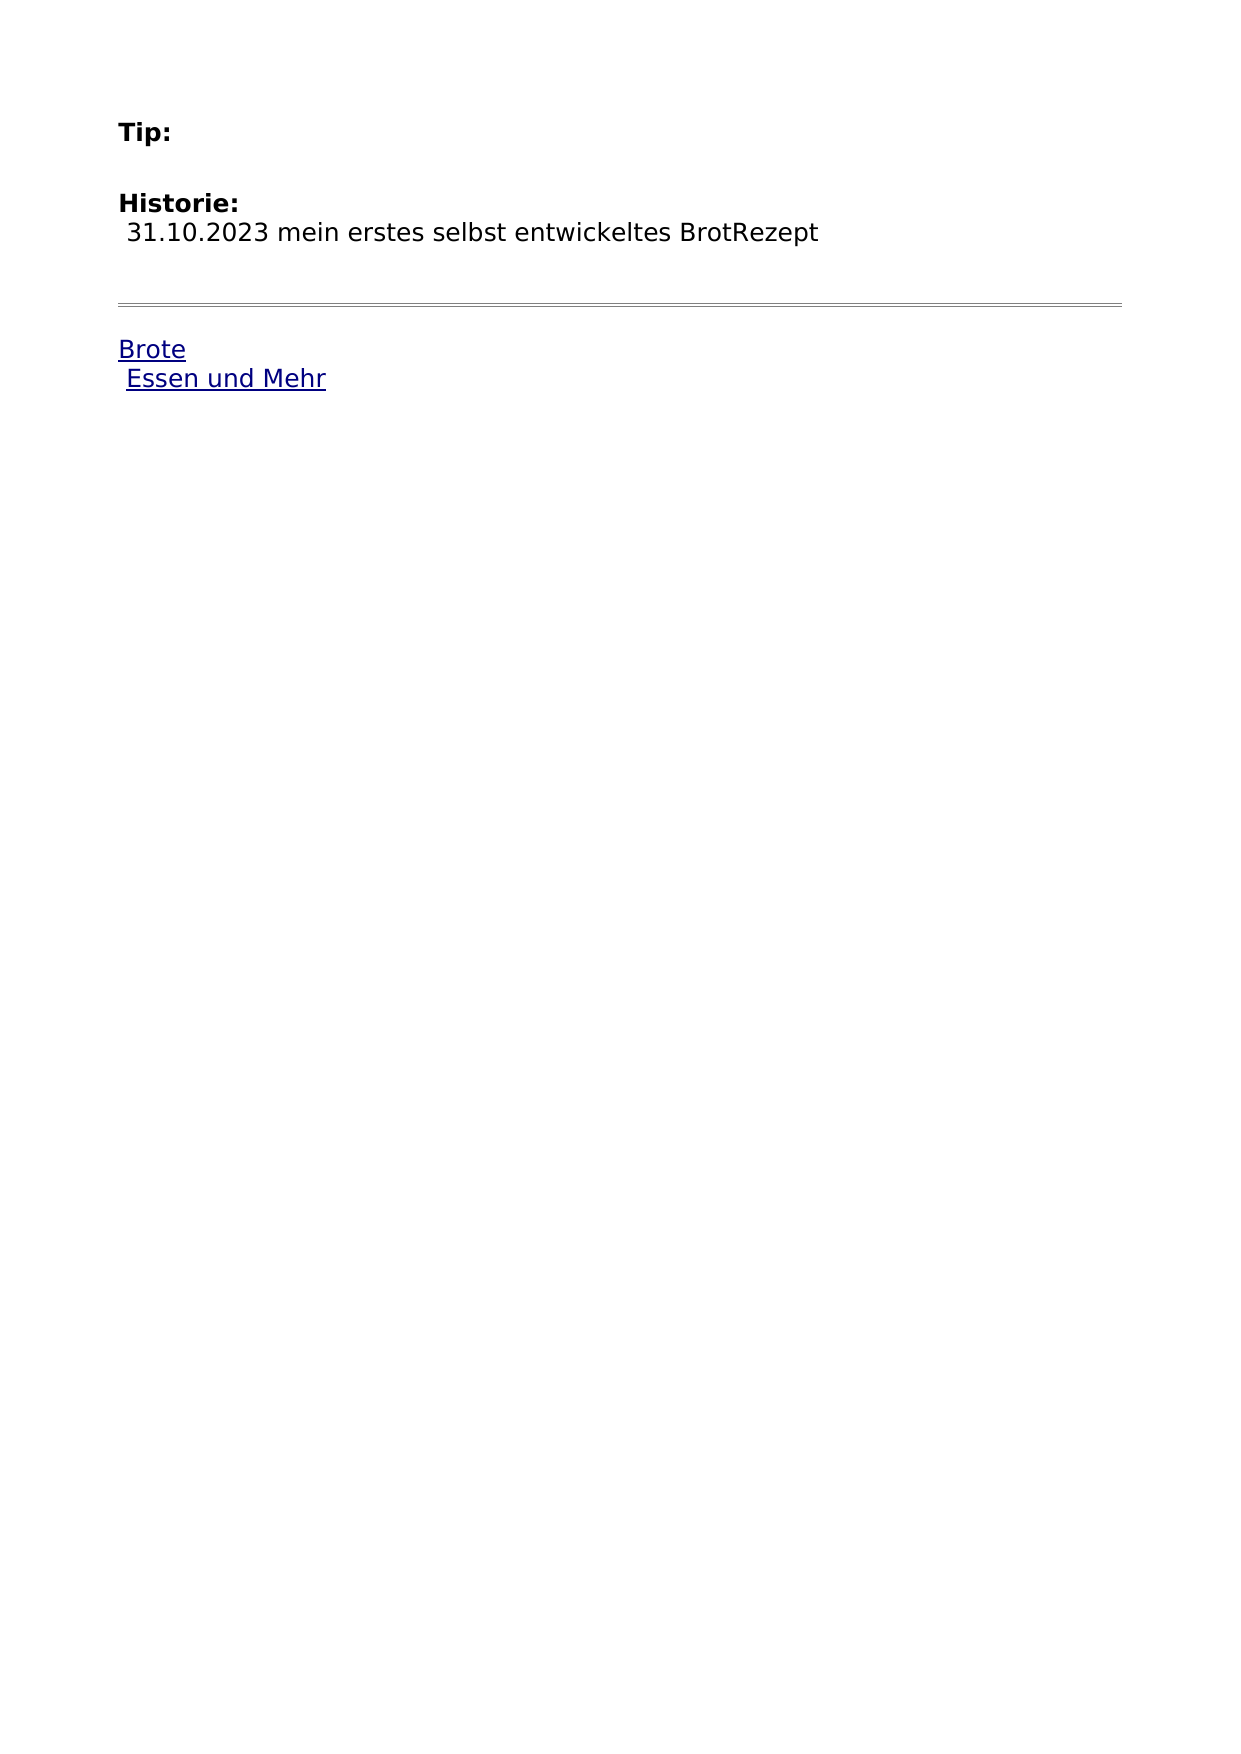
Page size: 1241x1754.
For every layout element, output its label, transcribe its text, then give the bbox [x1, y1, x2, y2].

text Brote Essen und Mehr [118, 335, 1122, 394]
text Historie: 31.10.2023 mein erstes selbst entwickeltes BrotRezept [118, 189, 1122, 276]
text Tip: [118, 118, 1122, 176]
